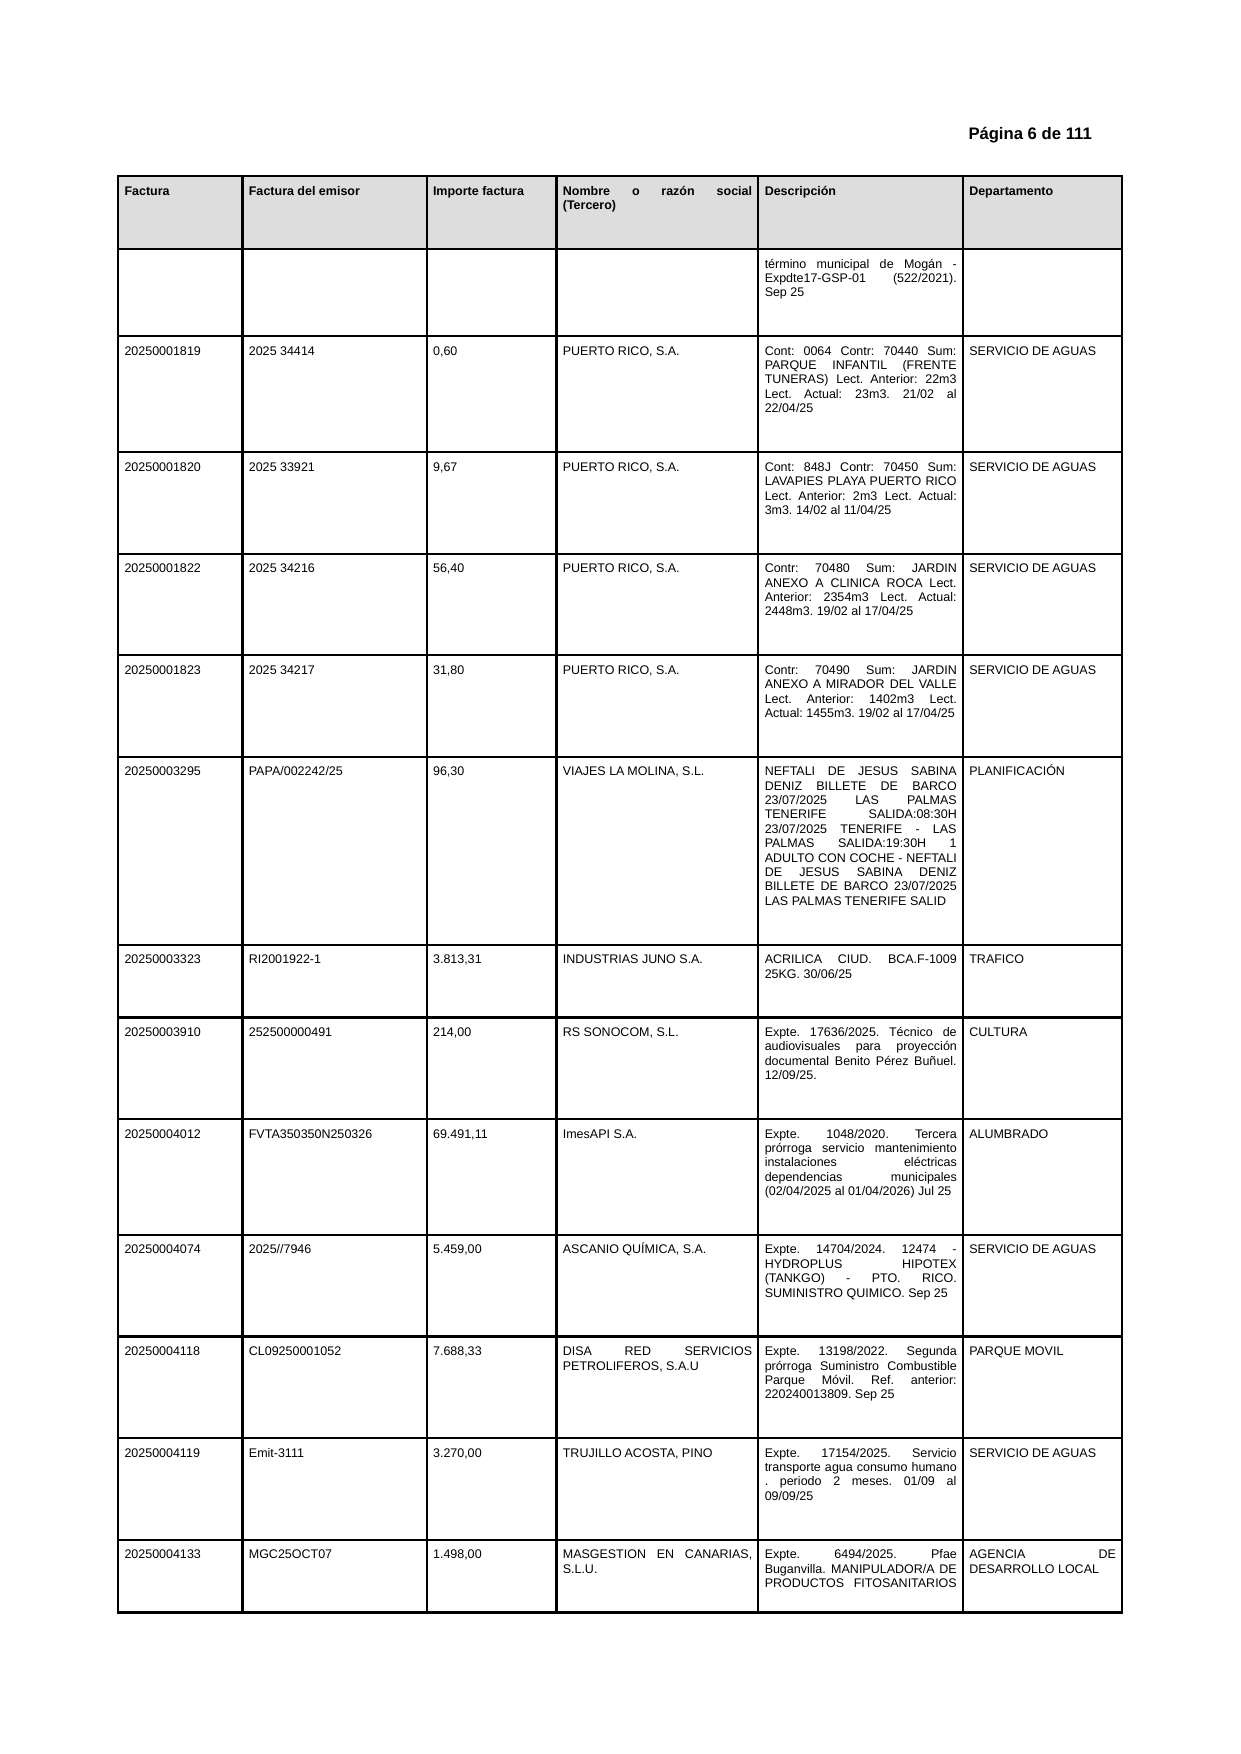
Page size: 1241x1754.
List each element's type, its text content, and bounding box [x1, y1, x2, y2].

table_cell 2025//7946 [244, 1236, 426, 1335]
table_cell 20250003323 [119, 946, 241, 1016]
table_cell SERVICIO DE AGUAS [964, 453, 1121, 553]
table_cell Contr: 70490 Sum: JARDIN ANEXO A MIRADOR DEL VALLE Lect. Anterior: 1402m3 Lect. Actual: 1455m3. 19/02 al 17/04/25 [759, 656, 962, 756]
table_cell MGC25OCT07 [244, 1541, 426, 1611]
table_cell Expte. 6494/2025. Pfae Buganvilla. MANIPULADOR/A DE PRODUCTOS FITOSANITARIOS [759, 1541, 962, 1611]
table_cell 2025 34216 [244, 555, 426, 654]
table_cell [244, 250, 426, 335]
table_cell [964, 250, 1121, 335]
table_cell 20250003295 [119, 758, 241, 943]
table_cell 56,40 [428, 555, 555, 654]
table_cell AGENCIA DE DESARROLLO LOCAL [964, 1541, 1121, 1611]
table_cell PUERTO RICO, S.A. [558, 656, 757, 756]
table_cell Expte. 17154/2025. Servicio transporte agua consumo humano . periodo 2 meses. 01/09 al 09/09/25 [759, 1439, 962, 1538]
table_cell RI2001922-1 [244, 946, 426, 1016]
table_cell 214,00 [428, 1019, 555, 1118]
table_cell FVTA350350N250326 [244, 1120, 426, 1234]
table_cell RS SONOCOM, S.L. [558, 1019, 757, 1118]
table_cell 31,80 [428, 656, 555, 756]
table_cell 20250004074 [119, 1236, 241, 1335]
table_cell DISA RED SERVICIOS PETROLIFEROS, S.A.U [558, 1338, 757, 1437]
table_header Departamento [964, 177, 1121, 248]
table_cell ACRILICA CIUD. BCA.F-1009 25KG. 30/06/25 [759, 946, 962, 1016]
table_cell SERVICIO DE AGUAS [964, 1236, 1121, 1335]
table_cell 20250004118 [119, 1338, 241, 1437]
table_cell Cont: 0064 Contr: 70440 Sum: PARQUE INFANTIL (FRENTE TUNERAS) Lect. Anterior: 22m3 Lect. Actual: 23m3. 21/02 al 22/04/25 [759, 337, 962, 451]
table_cell TRUJILLO ACOSTA, PINO [558, 1439, 757, 1538]
table_cell Contr: 70480 Sum: JARDIN ANEXO A CLINICA ROCA Lect. Anterior: 2354m3 Lect. Actual: 2448m3. 19/02 al 17/04/25 [759, 555, 962, 654]
table_cell Expte. 17636/2025. Técnico de audiovisuales para proyección documental Benito Pérez Buñuel. 12/09/25. [759, 1019, 962, 1118]
table_cell SERVICIO DE AGUAS [964, 337, 1121, 451]
table_cell 3.813,31 [428, 946, 555, 1016]
table_cell INDUSTRIAS JUNO S.A. [558, 946, 757, 1016]
table_cell [428, 250, 555, 335]
table_cell MASGESTION EN CANARIAS, S.L.U. [558, 1541, 757, 1611]
table_cell 20250001819 [119, 337, 241, 451]
table_cell Expte. 14704/2024. 12474 - HYDROPLUS HIPOTEX (TANKGO) - PTO. RICO. SUMINISTRO QUIMICO. Sep 25 [759, 1236, 962, 1335]
table_cell Expte. 1048/2020. Tercera prórroga servicio mantenimiento instalaciones eléctricas dependencias municipales (02/04/2025 al 01/04/2026) Jul 25 [759, 1120, 962, 1234]
table_cell 5.459,00 [428, 1236, 555, 1335]
table_cell 20250004133 [119, 1541, 241, 1611]
table_cell 20250001822 [119, 555, 241, 654]
table_header Nombre o razón social (Tercero) [558, 177, 757, 248]
table_cell 20250001820 [119, 453, 241, 553]
table_cell PLANIFICACIÓN [964, 758, 1121, 943]
table_cell PUERTO RICO, S.A. [558, 337, 757, 451]
table_cell PUERTO RICO, S.A. [558, 555, 757, 654]
table_cell [558, 250, 757, 335]
table_cell SERVICIO DE AGUAS [964, 656, 1121, 756]
table_cell [119, 250, 241, 335]
table_header Descripción [759, 177, 962, 248]
table_cell 9,67 [428, 453, 555, 553]
table_cell PARQUE MOVIL [964, 1338, 1121, 1437]
table_cell 20250004012 [119, 1120, 241, 1234]
table_cell 20250001823 [119, 656, 241, 756]
table_cell 2025 33921 [244, 453, 426, 553]
table_header Factura [119, 177, 241, 248]
table_cell CL09250001052 [244, 1338, 426, 1437]
table_cell término municipal de Mogán - Expdte17-GSP-01 (522/2021). Sep 25 [759, 250, 962, 335]
table_cell SERVICIO DE AGUAS [964, 555, 1121, 654]
table_cell PAPA/002242/25 [244, 758, 426, 943]
table_header Importe factura [428, 177, 555, 248]
table_cell TRAFICO [964, 946, 1121, 1016]
table_cell PUERTO RICO, S.A. [558, 453, 757, 553]
table_cell 69.491,11 [428, 1120, 555, 1234]
table_cell ASCANIO QUÍMICA, S.A. [558, 1236, 757, 1335]
table_cell Emit-3111 [244, 1439, 426, 1538]
table_cell SERVICIO DE AGUAS [964, 1439, 1121, 1538]
table_cell 2025 34414 [244, 337, 426, 451]
table_cell 96,30 [428, 758, 555, 943]
table_cell 7.688,33 [428, 1338, 555, 1437]
table_header Factura del emisor [244, 177, 426, 248]
table_cell 1.498,00 [428, 1541, 555, 1611]
table_cell 20250003910 [119, 1019, 241, 1118]
table_cell VIAJES LA MOLINA, S.L. [558, 758, 757, 943]
table_cell 20250004119 [119, 1439, 241, 1538]
table_cell 252500000491 [244, 1019, 426, 1118]
table_cell 3.270,00 [428, 1439, 555, 1538]
table_cell Expte. 13198/2022. Segunda prórroga Suministro Combustible Parque Móvil. Ref. anterior: 220240013809. Sep 25 [759, 1338, 962, 1437]
table_cell ImesAPI S.A. [558, 1120, 757, 1234]
table_cell ALUMBRADO [964, 1120, 1121, 1234]
table_cell 0,60 [428, 337, 555, 451]
table_cell Cont: 848J Contr: 70450 Sum: LAVAPIES PLAYA PUERTO RICO Lect. Anterior: 2m3 Lect. Actual: 3m3. 14/02 al 11/04/25 [759, 453, 962, 553]
table_cell CULTURA [964, 1019, 1121, 1118]
table_cell 2025 34217 [244, 656, 426, 756]
table_cell NEFTALI DE JESUS SABINA DENIZ BILLETE DE BARCO 23/07/2025 LAS PALMAS TENERIFE SALIDA:08:30H 23/07/2025 TENERIFE - LAS PALMAS SALIDA:19:30H 1 ADULTO CON COCHE - NEFTALI DE JESUS SABINA DENIZ BILLETE DE BARCO 23/07/2025 LAS PALMAS TENERIFE SALID [759, 758, 962, 943]
